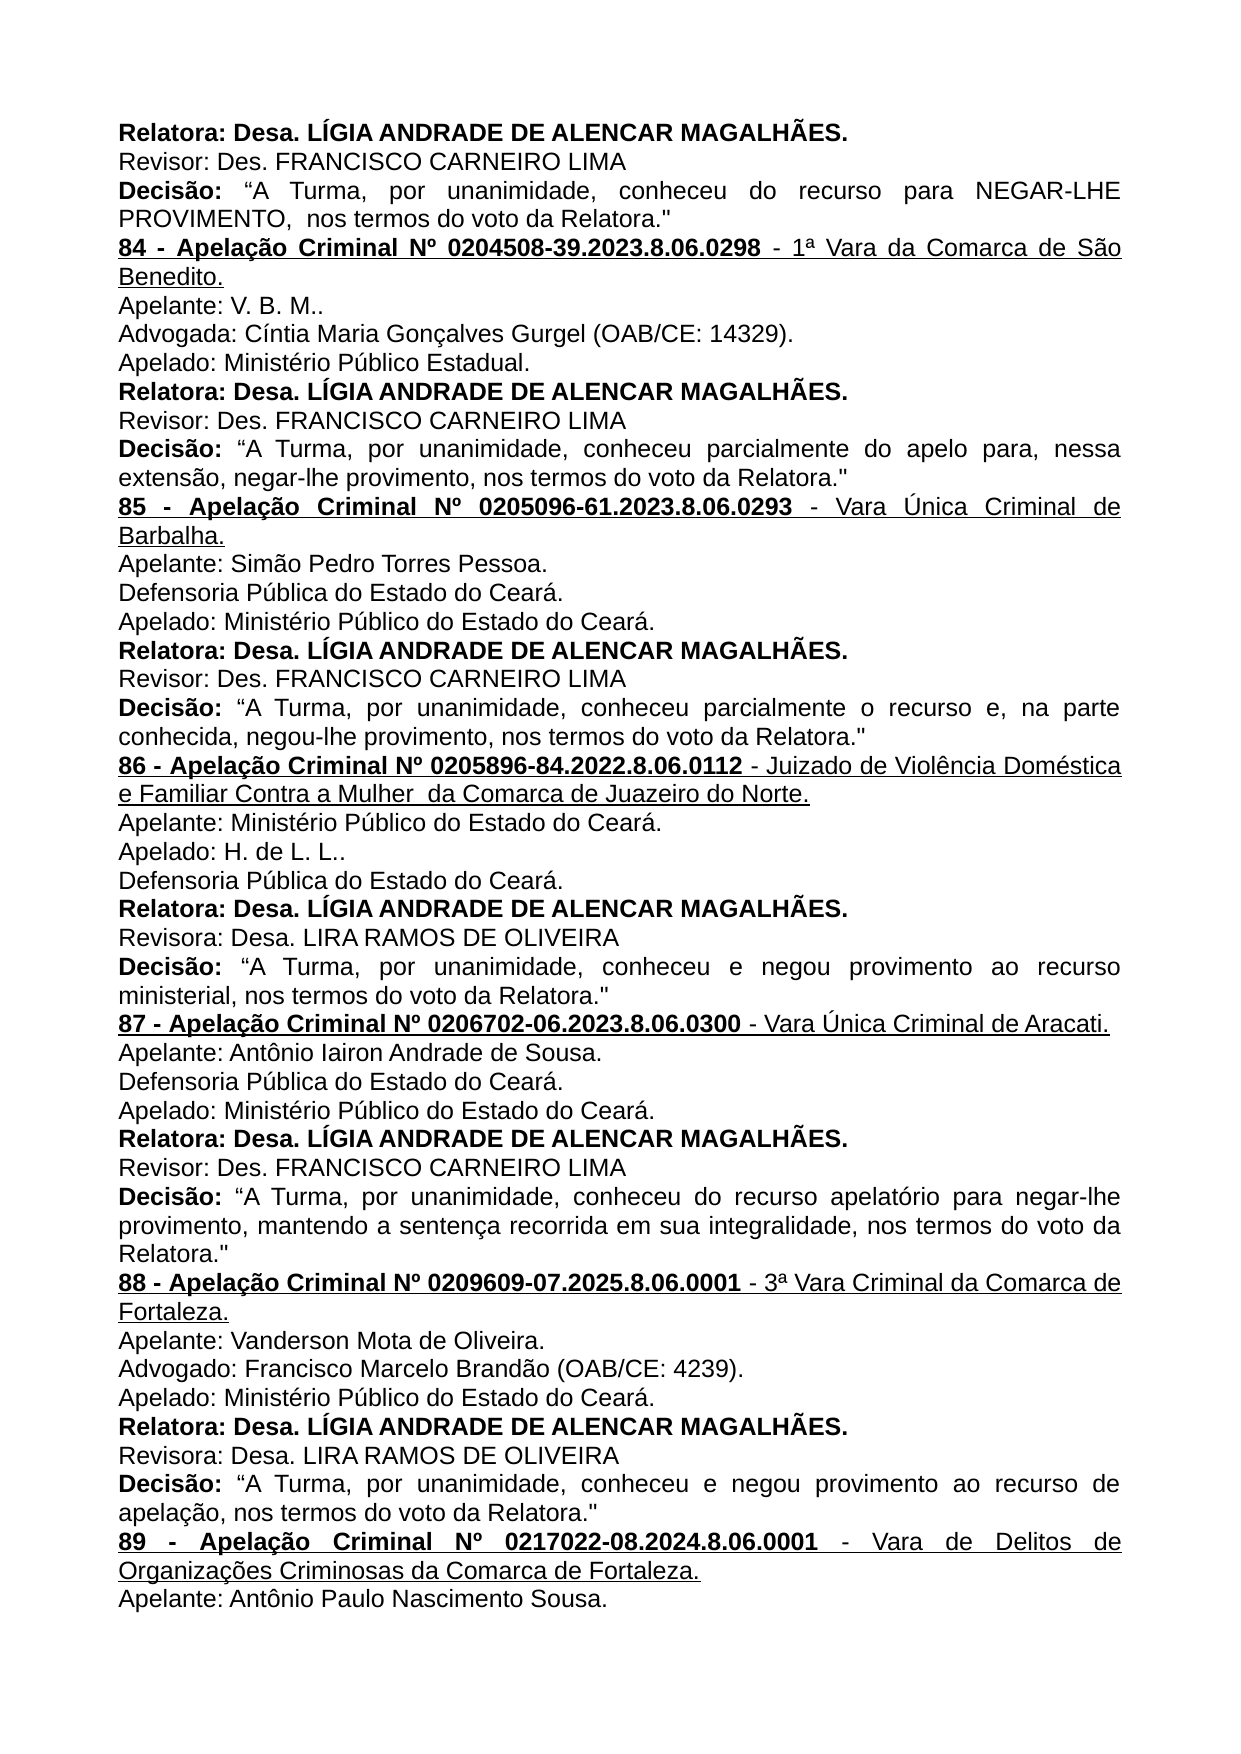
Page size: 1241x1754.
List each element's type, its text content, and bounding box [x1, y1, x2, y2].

text Relatora: Desa. LÍGIA ANDRADE DE ALENCAR MAGALHÃES. [118, 636, 1122, 664]
text Benedito. [118, 259, 1122, 291]
text Relatora: Desa. LÍGIA ANDRADE DE ALENCAR MAGALHÃES. [118, 894, 1122, 923]
text 89 - Apelação Criminal Nº 0217022-08.2024.8.06.0001 - Vara de Delitos de [118, 1527, 1122, 1552]
text Fortaleza. [118, 1294, 1122, 1326]
text 86 - Apelação Criminal Nº 0205896-84.2022.8.06.0112 - Juizado de Violência Doméstica [118, 751, 1122, 776]
text Revisor: Des. FRANCISCO CARNEIRO LIMA [118, 664, 1122, 693]
text Decisão: “A Turma, por unanimidade, conheceu e negou provimento ao recurso de apelação, nos termos do voto da Relatora." [118, 1469, 1122, 1527]
text Decisão: “A Turma, por unanimidade, conheceu do recurso para NEGAR-LHE PROVIMENTO, nos termos do voto da Relatora." [118, 176, 1122, 233]
text Relatora: Desa. LÍGIA ANDRADE DE ALENCAR MAGALHÃES. [118, 1124, 1122, 1153]
text Defensoria Pública do Estado do Ceará. [118, 1067, 1122, 1096]
text Apelante: Antônio Iairon Andrade de Sousa. [118, 1038, 1122, 1067]
text Apelado: H. de L. L.. [118, 837, 1122, 866]
text Apelante: Antônio Paulo Nascimento Sousa. [118, 1584, 1122, 1613]
text Revisora: Desa. LIRA RAMOS DE OLIVEIRA [118, 1441, 1122, 1469]
text 87 - Apelação Criminal Nº 0206702-06.2023.8.06.0300 - Vara Única Criminal de Aracati. [118, 1009, 1122, 1038]
text Apelado: Ministério Público do Estado do Ceará. [118, 1096, 1122, 1124]
text Apelante: V. B. M.. [118, 291, 1122, 319]
text Defensoria Pública do Estado do Ceará. [118, 866, 1122, 894]
text Apelante: Vanderson Mota de Oliveira. [118, 1326, 1122, 1354]
text Organizações Criminosas da Comarca de Fortaleza. [118, 1553, 1122, 1584]
text Relatora: Desa. LÍGIA ANDRADE DE ALENCAR MAGALHÃES. [118, 118, 1122, 147]
text Revisor: Des. FRANCISCO CARNEIRO LIMA [118, 147, 1122, 176]
text Apelado: Ministério Público Estadual. [118, 348, 1122, 377]
text Apelante: Ministério Público do Estado do Ceará. [118, 808, 1122, 837]
text Revisor: Des. FRANCISCO CARNEIRO LIMA [118, 406, 1122, 434]
text Decisão: “A Turma, por unanimidade, conheceu do recurso apelatório para negar-lhe provimento, mantendo a sentença recorrida em sua integralidade, nos termos do voto da Relatora." [118, 1182, 1122, 1268]
text Apelado: Ministério Público do Estado do Ceará. [118, 607, 1122, 636]
text Apelante: Simão Pedro Torres Pessoa. [118, 549, 1122, 578]
text Apelado: Ministério Público do Estado do Ceará. [118, 1383, 1122, 1412]
text Defensoria Pública do Estado do Ceará. [118, 578, 1122, 607]
text Decisão: “A Turma, por unanimidade, conheceu parcialmente o recurso e, na parte conhecida, negou-lhe provimento, nos termos do voto da Relatora." [118, 693, 1122, 751]
text Relatora: Desa. LÍGIA ANDRADE DE ALENCAR MAGALHÃES. [118, 1412, 1122, 1441]
text 88 - Apelação Criminal Nº 0209609-07.2025.8.06.0001 - 3ª Vara Criminal da Comarca de [118, 1268, 1122, 1293]
text Revisor: Des. FRANCISCO CARNEIRO LIMA [118, 1153, 1122, 1182]
text Decisão: “A Turma, por unanimidade, conheceu parcialmente do apelo para, nessa extensão, negar-lhe provimento, nos termos do voto da Relatora." [118, 434, 1122, 492]
text Advogada: Cíntia Maria Gonçalves Gurgel (OAB/CE: 14329). [118, 319, 1122, 348]
text Relatora: Desa. LÍGIA ANDRADE DE ALENCAR MAGALHÃES. [118, 377, 1122, 406]
text Advogado: Francisco Marcelo Brandão (OAB/CE: 4239). [118, 1354, 1122, 1383]
text 85 - Apelação Criminal Nº 0205096-61.2023.8.06.0293 - Vara Única Criminal de Barbalha. [118, 492, 1122, 549]
text e Familiar Contra a Mulher da Comarca de Juazeiro do Norte. [118, 777, 1122, 808]
text 84 - Apelação Criminal Nº 0204508-39.2023.8.06.0298 - 1ª Vara da Comarca de São [118, 233, 1122, 258]
text Decisão: “A Turma, por unanimidade, conheceu e negou provimento ao recurso ministerial, nos termos do voto da Relatora." [118, 952, 1122, 1009]
text Revisora: Desa. LIRA RAMOS DE OLIVEIRA [118, 923, 1122, 952]
